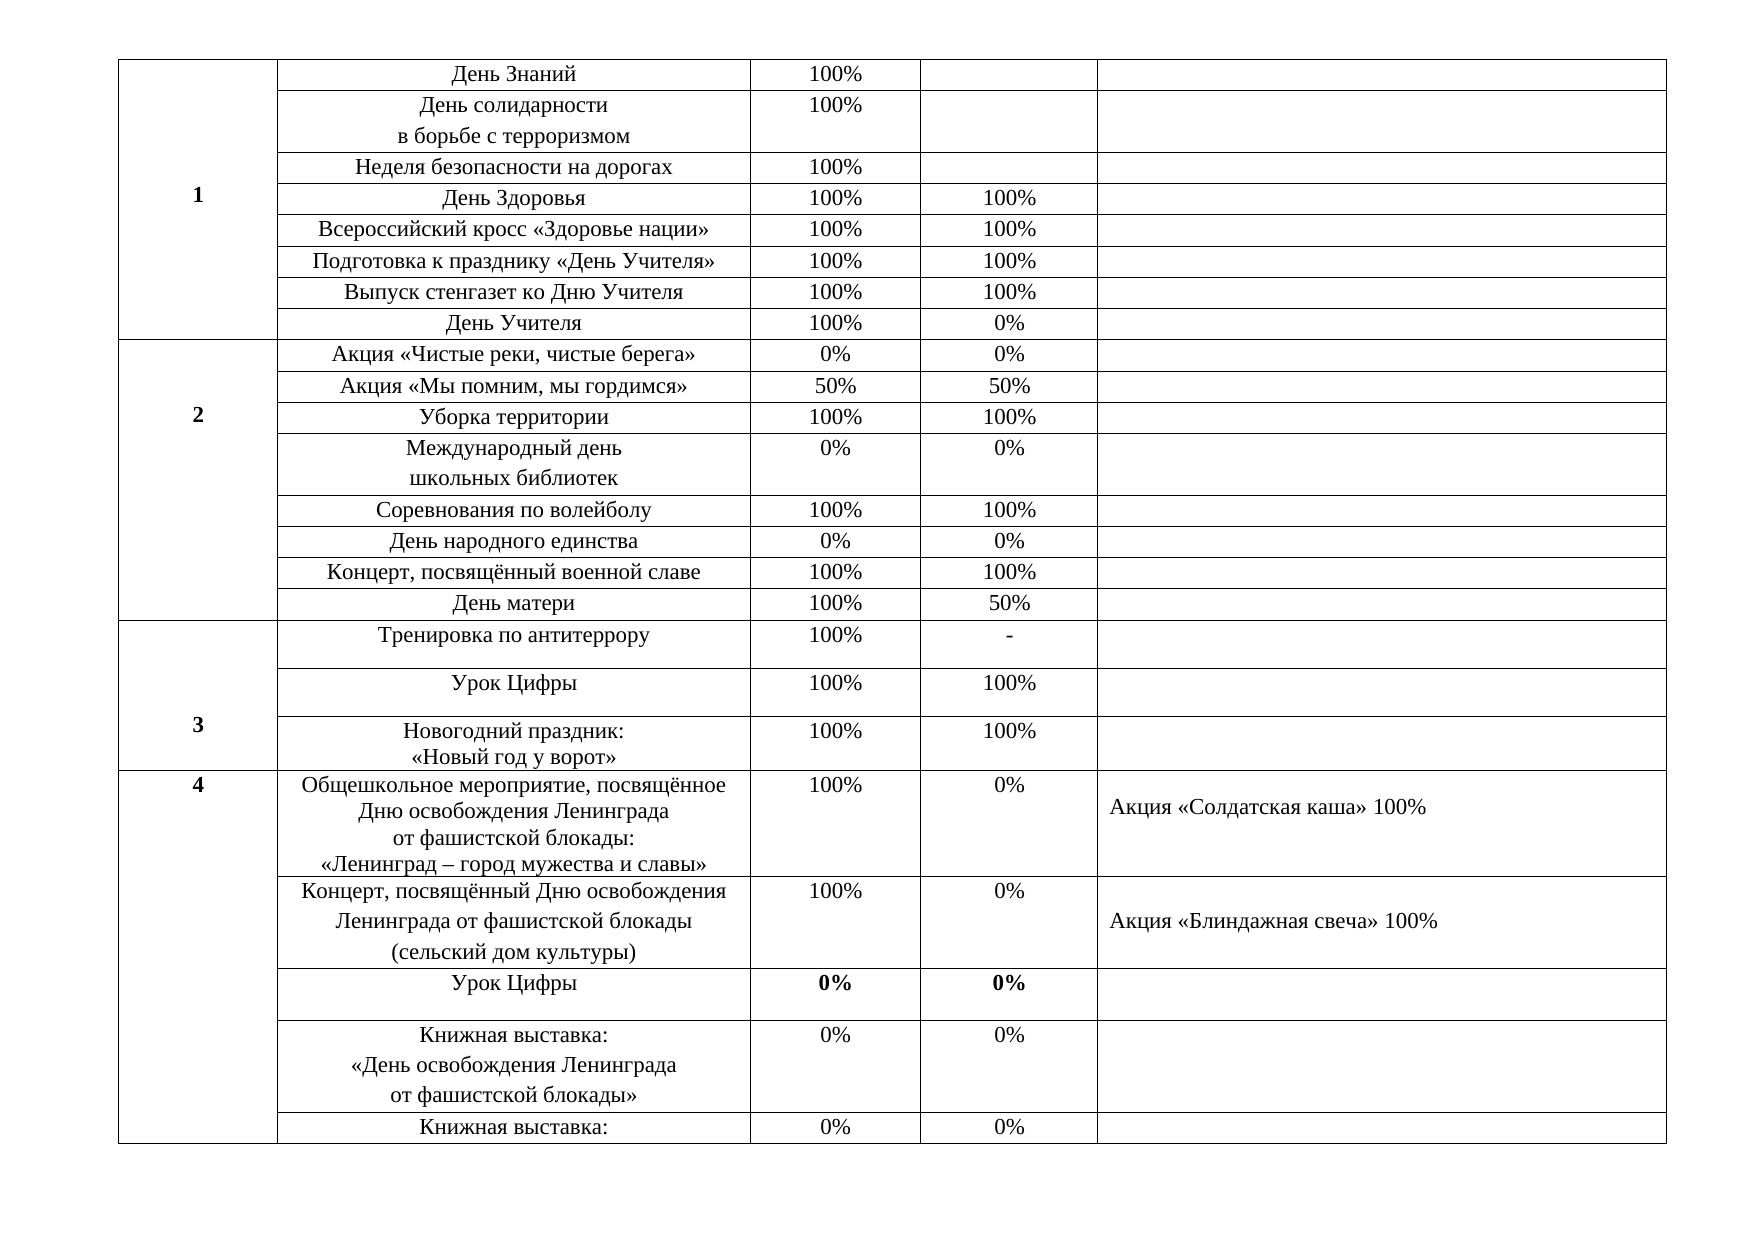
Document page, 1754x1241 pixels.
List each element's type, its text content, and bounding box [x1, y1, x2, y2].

table_cell Книжная выставка: «День освобождения Ленинграда от фашистской блокады» [278, 1021, 750, 1112]
table_cell [1098, 60, 1666, 90]
table_cell 100% [751, 669, 920, 716]
table_cell Тренировка по антитеррору [278, 621, 750, 668]
table_cell 100% [751, 589, 920, 619]
table_cell Подготовка к празднику «День Учителя» [278, 247, 750, 277]
table_cell [1098, 496, 1666, 526]
table_cell [1098, 969, 1666, 1020]
table_cell 100% [921, 247, 1097, 277]
table_cell 100% [751, 403, 920, 433]
table_cell [1098, 91, 1666, 152]
table_cell День Здоровья [278, 184, 750, 214]
table_cell Новогодний праздник: «Новый год у ворот» [278, 717, 750, 770]
table_cell 100% [921, 669, 1097, 716]
table_cell [1098, 434, 1666, 494]
table_cell Концерт, посвящённый военной славе [278, 558, 750, 588]
table_cell Акция «Мы помним, мы гордимся» [278, 372, 750, 402]
table_cell 100% [751, 247, 920, 277]
table_cell 100% [751, 153, 920, 183]
table_cell Концерт, посвящённый Дню освобождения Ленинграда от фашистской блокады (сельский дом культуры) [278, 877, 750, 968]
table_cell [1098, 621, 1666, 668]
table_cell 100% [751, 771, 920, 876]
table_cell [1098, 403, 1666, 433]
table_cell 0% [921, 969, 1097, 1020]
table_cell 100% [751, 91, 920, 152]
table_cell День матери [278, 589, 750, 619]
table_cell [1098, 1113, 1666, 1143]
table_cell День Учителя [278, 309, 750, 339]
table_cell - [921, 621, 1097, 668]
table_cell 0% [921, 1113, 1097, 1143]
table_cell Урок Цифры [278, 969, 750, 1020]
table_cell 100% [921, 558, 1097, 588]
table_cell 100% [751, 558, 920, 588]
table_cell Акция «Солдатская каша» 100% [1098, 771, 1666, 876]
table_cell 0% [921, 877, 1097, 968]
table_cell 50% [921, 589, 1097, 619]
table_cell День народного единства [278, 527, 750, 557]
table_cell [1098, 558, 1666, 588]
table_cell Всероссийский кросс «Здоровье нации» [278, 215, 750, 246]
table_cell 2 [119, 340, 277, 619]
table_cell 100% [751, 877, 920, 968]
table_cell [1098, 589, 1666, 619]
table_cell [1098, 1021, 1666, 1112]
table_cell 0% [921, 527, 1097, 557]
table_cell 100% [751, 184, 920, 214]
table_cell 100% [751, 621, 920, 668]
table_cell Урок Цифры [278, 669, 750, 716]
table_cell 100% [921, 403, 1097, 433]
table_cell День Знаний [278, 60, 750, 90]
table_cell 1 [119, 60, 277, 339]
table_cell 50% [751, 372, 920, 402]
table_cell 0% [751, 527, 920, 557]
table_cell 100% [751, 717, 920, 770]
table_cell 3 [119, 621, 277, 770]
table_cell 100% [751, 496, 920, 526]
table_cell Уборка территории [278, 403, 750, 433]
table_cell 100% [921, 717, 1097, 770]
table_cell 0% [751, 1021, 920, 1112]
table_cell 0% [751, 340, 920, 371]
table_cell [1098, 669, 1666, 716]
table_cell 100% [751, 309, 920, 339]
table_cell 100% [751, 215, 920, 246]
table_cell 0% [751, 434, 920, 494]
table_cell Соревнования по волейболу [278, 496, 750, 526]
table_cell Неделя безопасности на дорогах [278, 153, 750, 183]
table_cell 100% [921, 184, 1097, 214]
table_cell День солидарности в борьбе с терроризмом [278, 91, 750, 152]
table_cell [1098, 340, 1666, 371]
table_cell [1098, 184, 1666, 214]
table_cell [921, 91, 1097, 152]
table_cell [1098, 247, 1666, 277]
table_cell [1098, 309, 1666, 339]
table_cell 0% [921, 309, 1097, 339]
table_cell 50% [921, 372, 1097, 402]
table_cell 100% [921, 215, 1097, 246]
table_cell 100% [751, 278, 920, 308]
table_cell 0% [921, 771, 1097, 876]
table_cell [1098, 215, 1666, 246]
table_cell [1098, 153, 1666, 183]
table_cell 100% [921, 278, 1097, 308]
table_cell 0% [751, 969, 920, 1020]
table_cell 100% [751, 60, 920, 90]
table_cell 0% [921, 340, 1097, 371]
table_cell Акция «Чистые реки, чистые берега» [278, 340, 750, 371]
table_cell Книжная выставка: [278, 1113, 750, 1143]
table_cell Международный день школьных библиотек [278, 434, 750, 494]
table_cell Акция «Блиндажная свеча» 100% [1098, 877, 1666, 968]
table_cell [1098, 527, 1666, 557]
table_cell 4 [119, 771, 277, 1143]
table_cell [1098, 278, 1666, 308]
table_cell 0% [751, 1113, 920, 1143]
table_cell Выпуск стенгазет ко Дню Учителя [278, 278, 750, 308]
table_cell [1098, 372, 1666, 402]
table_cell [921, 60, 1097, 90]
table_cell [1098, 717, 1666, 770]
table_cell 0% [921, 1021, 1097, 1112]
table_cell 100% [921, 496, 1097, 526]
table_cell [921, 153, 1097, 183]
table_cell 0% [921, 434, 1097, 494]
table_cell Общешкольное мероприятие, посвящённое Дню освобождения Ленинграда от фашистской блокады: «Ленинград – город мужества и славы» [278, 771, 750, 876]
